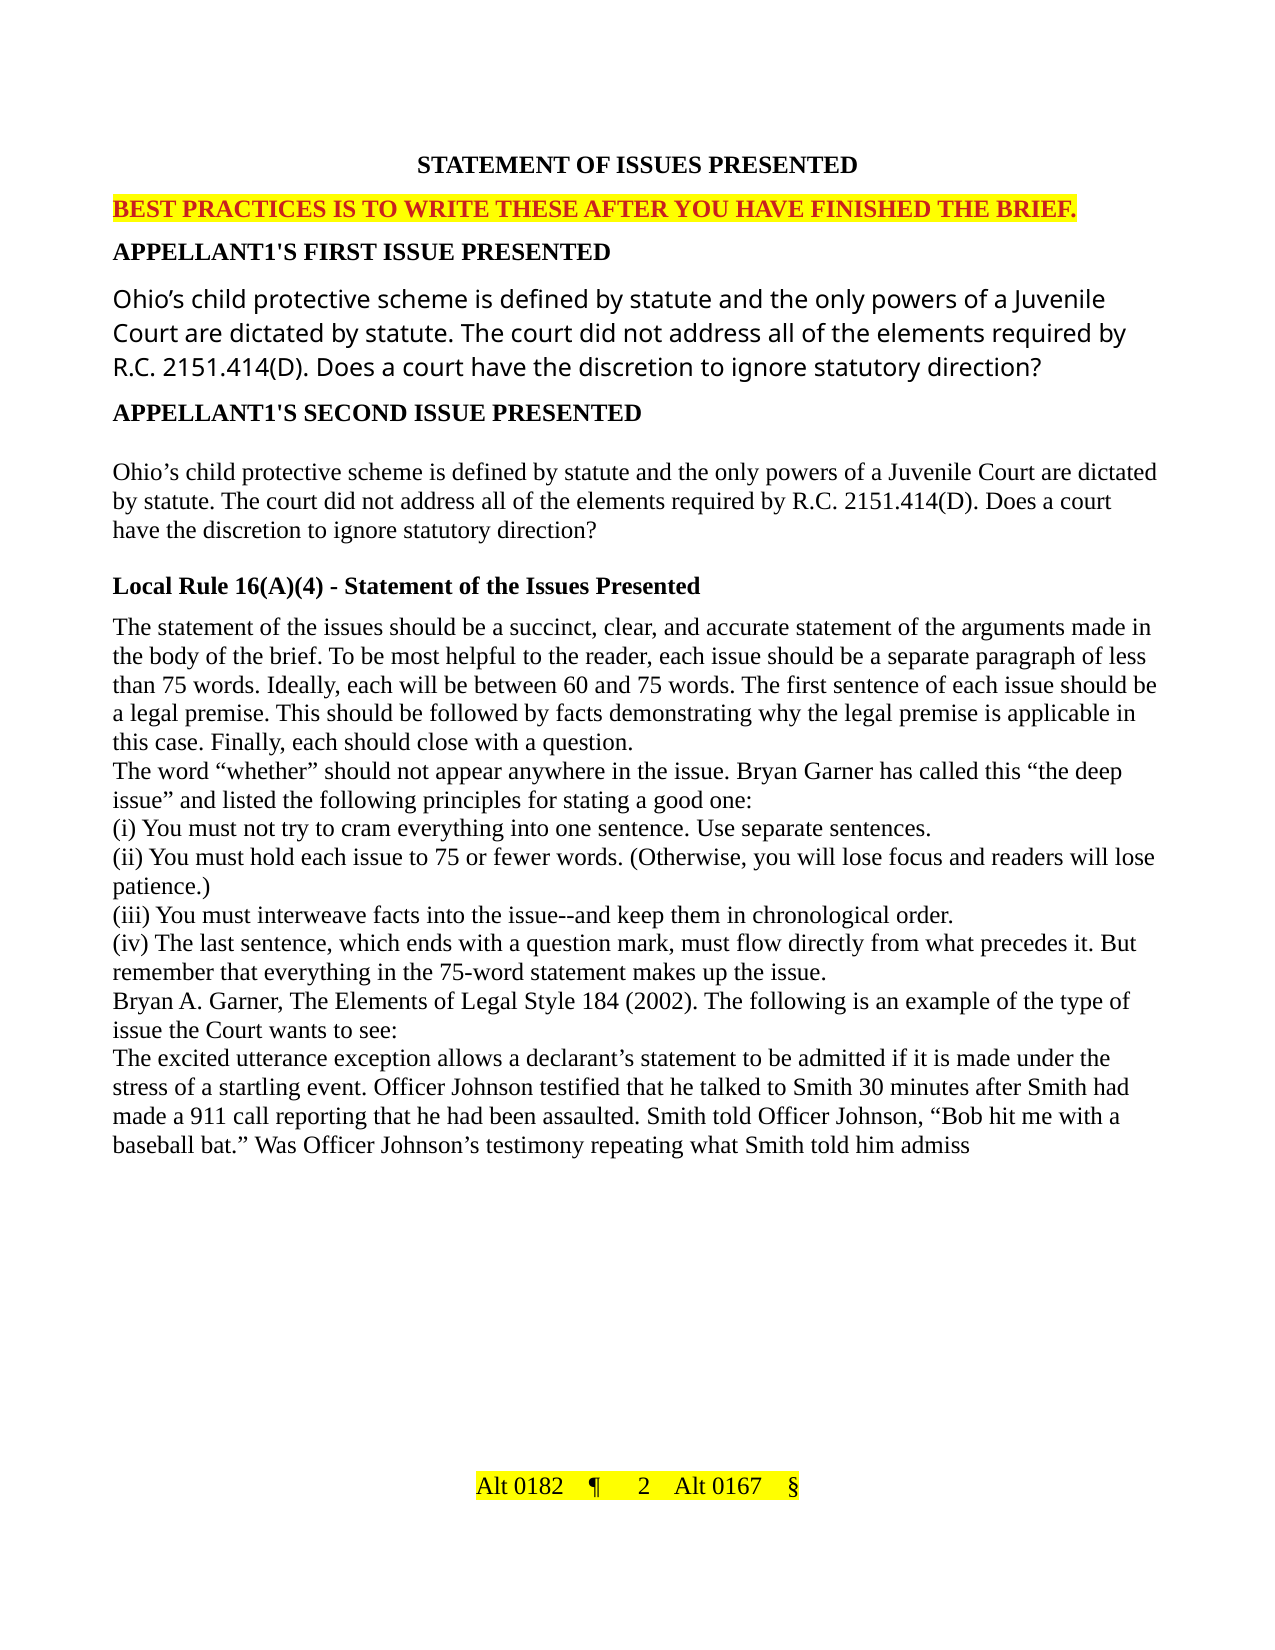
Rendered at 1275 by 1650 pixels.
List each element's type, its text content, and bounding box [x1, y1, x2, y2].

text The word “whether” should not appear anywhere in the issue. Bryan Garner has called this “the deep issue” and listed the following principles for stating a good one: [112, 756, 1162, 813]
text Bryan A. Garner, The Elements of Legal Style 184 (2002). The following is an example of the type of issue the Court wants to see: [112, 986, 1162, 1043]
subtitle APPELLANT1'S SECOND ISSUE PRESENTED [112, 398, 1162, 427]
text The statement of the issues should be a succinct, clear, and accurate statement of the arguments made in the body of the brief. To be most helpful to the reader, each issue should be a separate paragraph of less than 75 words. Ideally, each will be between 60 and 75 words. The first sentence of each issue should be a legal premise. This should be followed by facts demonstrating why the legal premise is applicable in this case. Finally, each should close with a question. [112, 612, 1162, 756]
text (i) You must not try to cram everything into one sentence. Use separate sentences. [112, 813, 1162, 842]
subtitle APPELLANT1'S FIRST ISSUE PRESENTED [112, 237, 1162, 266]
subtitle Ohio’s child protective scheme is defined by statute and the only powers of a Juvenile Court are dictated by statute. The court did not address all of the elements required by R.C. 2151.414(D). Does a court have the discretion to ignore statutory direction? [112, 457, 1162, 543]
text (iii) You must interweave facts into the issue--and keep them in chronological order. [112, 900, 1162, 928]
subtitle Ohio’s child protective scheme is defined by statute and the only powers of a Juvenile Court are dictated by statute. The court did not address all of the elements required by R.C. 2151.414(D). Does a court have the discretion to ignore statutory direction? [112, 281, 1162, 383]
text (ii) You must hold each issue to 75 or fewer words. (Otherwise, you will lose focus and readers will lose patience.) [112, 842, 1162, 900]
subtitle Best practices is to write these after you have finished the brief. [112, 194, 1162, 222]
subtitle STATEMENT OF ISSUES PRESENTED [112, 150, 1162, 179]
text (iv) The last sentence, which ends with a question mark, must flow directly from what precedes it. But remember that everything in the 75-word statement makes up the issue. [112, 928, 1162, 986]
text Local Rule 16(A)(4) - Statement of the Issues Presented [112, 571, 1162, 600]
text The excited utterance exception allows a declarant’s statement to be admitted if it is made under the stress of a startling event. Officer Johnson testified that he talked to Smith 30 minutes after Smith had made a 911 call reporting that he had been assaulted. Smith told Officer Johnson, “Bob hit me with a baseball bat.” Was Officer Johnson’s testimony repeating what Smith told him admiss [112, 1043, 1162, 1158]
